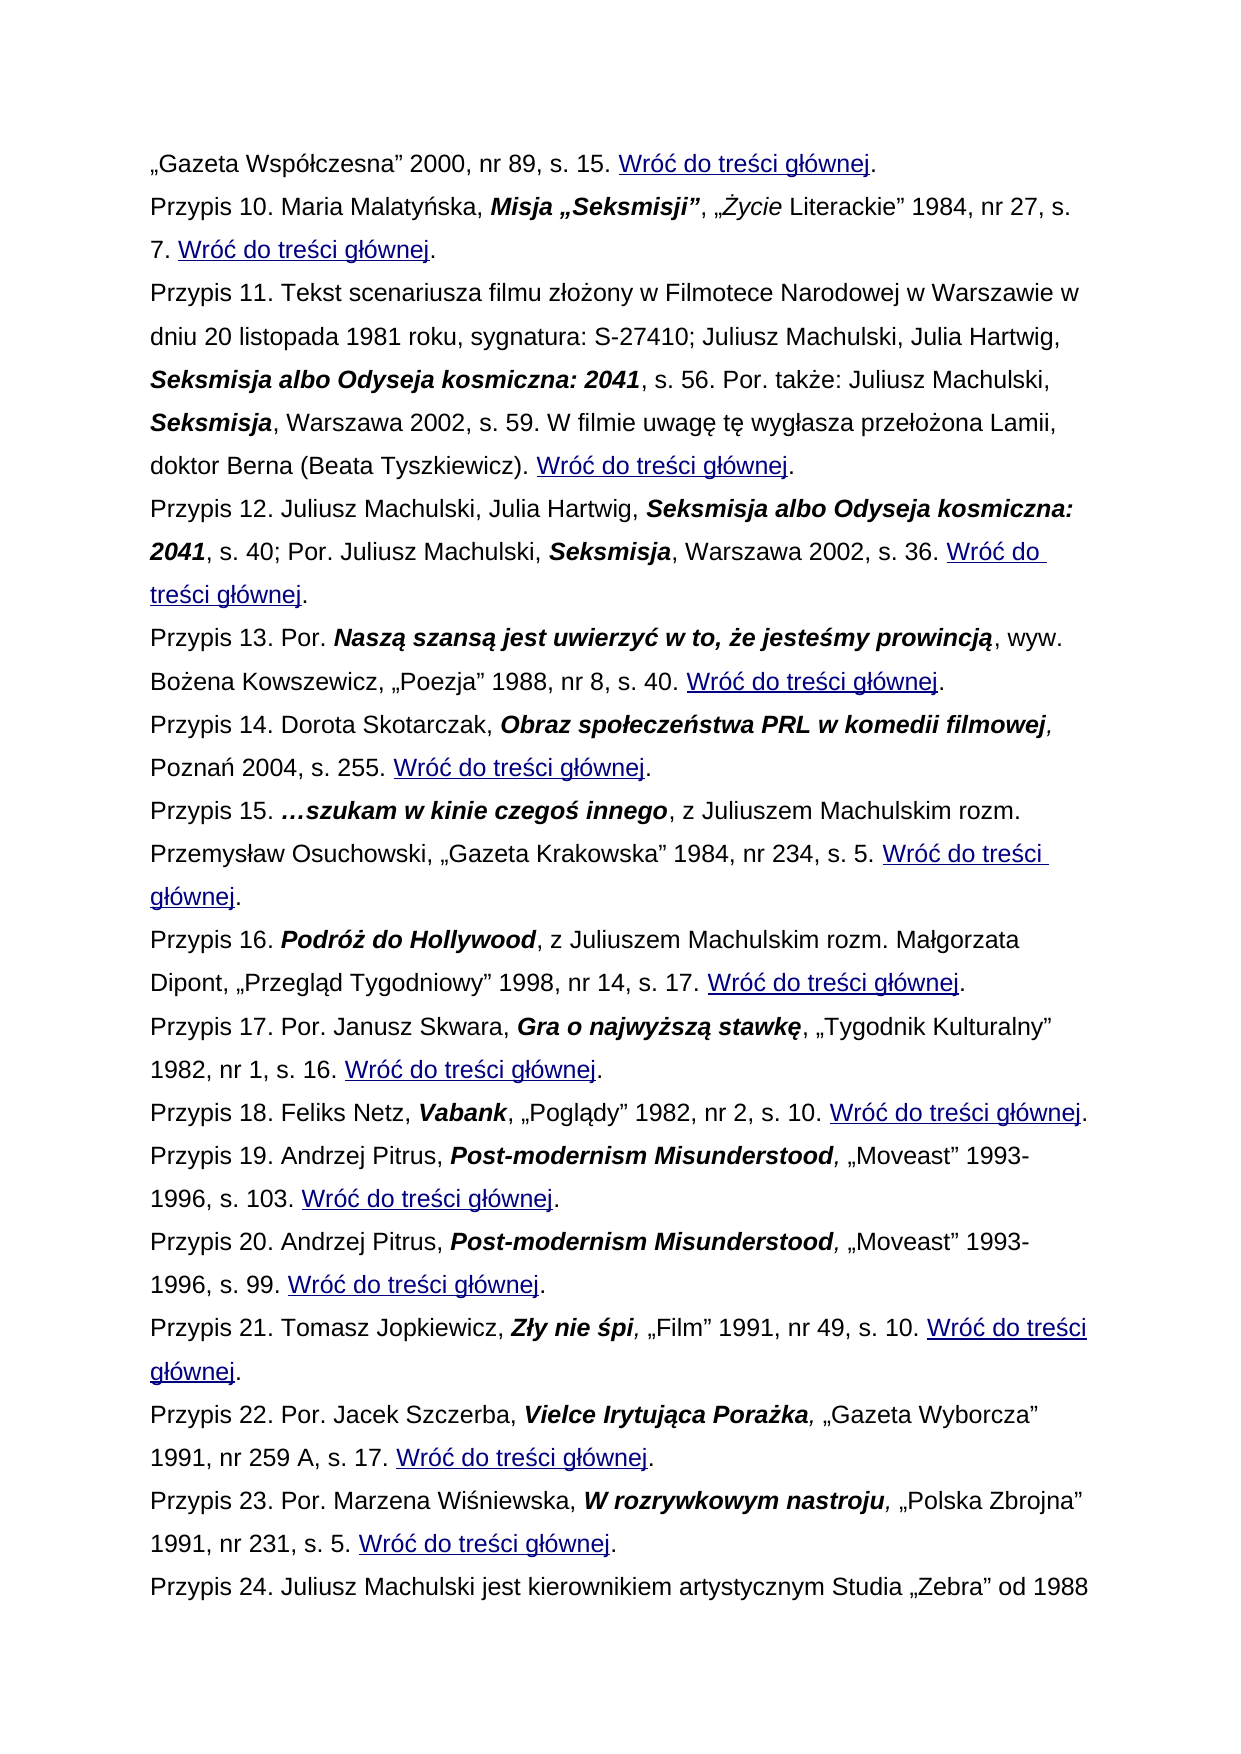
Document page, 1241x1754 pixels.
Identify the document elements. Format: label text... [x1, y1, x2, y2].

text Przypis 21. Tomasz Jopkiewicz, Zły nie śpi, „Film” 1991, nr 49, s. 10. Wróć do treści głównej. [150, 1313, 1091, 1385]
text Przypis 18. Feliks Netz, Vabank, „Poglądy” 1982, nr 2, s. 10. Wróć do treści głównej. [150, 1098, 1091, 1126]
text Przypis 10. Maria Malatyńska, Misja „Seksmisji”, „Życie Literackie” 1984, nr 27, s. 7. Wróć do treści głównej. [150, 192, 1091, 264]
text „Gazeta Współczesna” 2000, nr 89, s. 15. Wróć do treści głównej. [150, 149, 1091, 178]
text Przypis 12. Juliusz Machulski, Julia Hartwig, Seksmisja albo Odyseja kosmiczna: 2041, s. 40; Por. Juliusz Machulski, Seksmisja, Warszawa 2002, s. 36. Wróć do treści głównej. [150, 494, 1091, 609]
text Przypis 22. Por. Jacek Szczerba, Vielce Irytująca Porażka, „Gazeta Wyborcza” 1991, nr 259 A, s. 17. Wróć do treści głównej. [150, 1399, 1091, 1471]
text Przypis 11. Tekst scenariusza filmu złożony w Filmotece Narodowej w Warszawie w dniu 20 listopada 1981 roku, sygnatura: S-27410; Juliusz Machulski, Julia Hartwig, Seksmisja albo Odyseja kosmiczna: 2041, s. 56. Por. także: Juliusz Machulski, Seksmisja, Warszawa 2002, s. 59. W filmie uwagę tę wygłasza przełożona Lamii, doktor Berna (Beata Tyszkiewicz). Wróć do treści głównej. [150, 278, 1091, 479]
text Przypis 20. Andrzej Pitrus, Post-modernism Misunderstood, „Moveast” 1993-1996, s. 99. Wróć do treści głównej. [150, 1227, 1091, 1299]
text Przypis 24. Juliusz Machulski jest kierownikiem artystycznym Studia „Zebra” od 1988 [150, 1572, 1091, 1601]
text Przypis 14. Dorota Skotarczak, Obraz społeczeństwa PRL w komedii filmowej, Poznań 2004, s. 255. Wróć do treści głównej. [150, 709, 1091, 781]
text Przypis 17. Por. Janusz Skwara, Gra o najwyższą stawkę, „Tygodnik Kulturalny” 1982, nr 1, s. 16. Wróć do treści głównej. [150, 1011, 1091, 1083]
text Przypis 13. Por. Naszą szansą jest uwierzyć w to, że jesteśmy prowincją, wyw. Bożena Kowszewicz, „Poezja” 1988, nr 8, s. 40. Wróć do treści głównej. [150, 623, 1091, 695]
text Przypis 23. Por. Marzena Wiśniewska, W rozrywkowym nastroju, „Polska Zbrojna” 1991, nr 231, s. 5. Wróć do treści głównej. [150, 1486, 1091, 1558]
text Przypis 19. Andrzej Pitrus, Post-modernism Misunderstood, „Moveast” 1993-1996, s. 103. Wróć do treści głównej. [150, 1141, 1091, 1213]
text Przypis 15. …szukam w kinie czegoś innego, z Juliuszem Machulskim rozm. Przemysław Osuchowski, „Gazeta Krakowska” 1984, nr 234, s. 5. Wróć do treści głównej. [150, 796, 1091, 911]
text Przypis 16. Podróż do Hollywood, z Juliuszem Machulskim rozm. Małgorzata Dipont, „Przegląd Tygodniowy” 1998, nr 14, s. 17. Wróć do treści głównej. [150, 925, 1091, 997]
